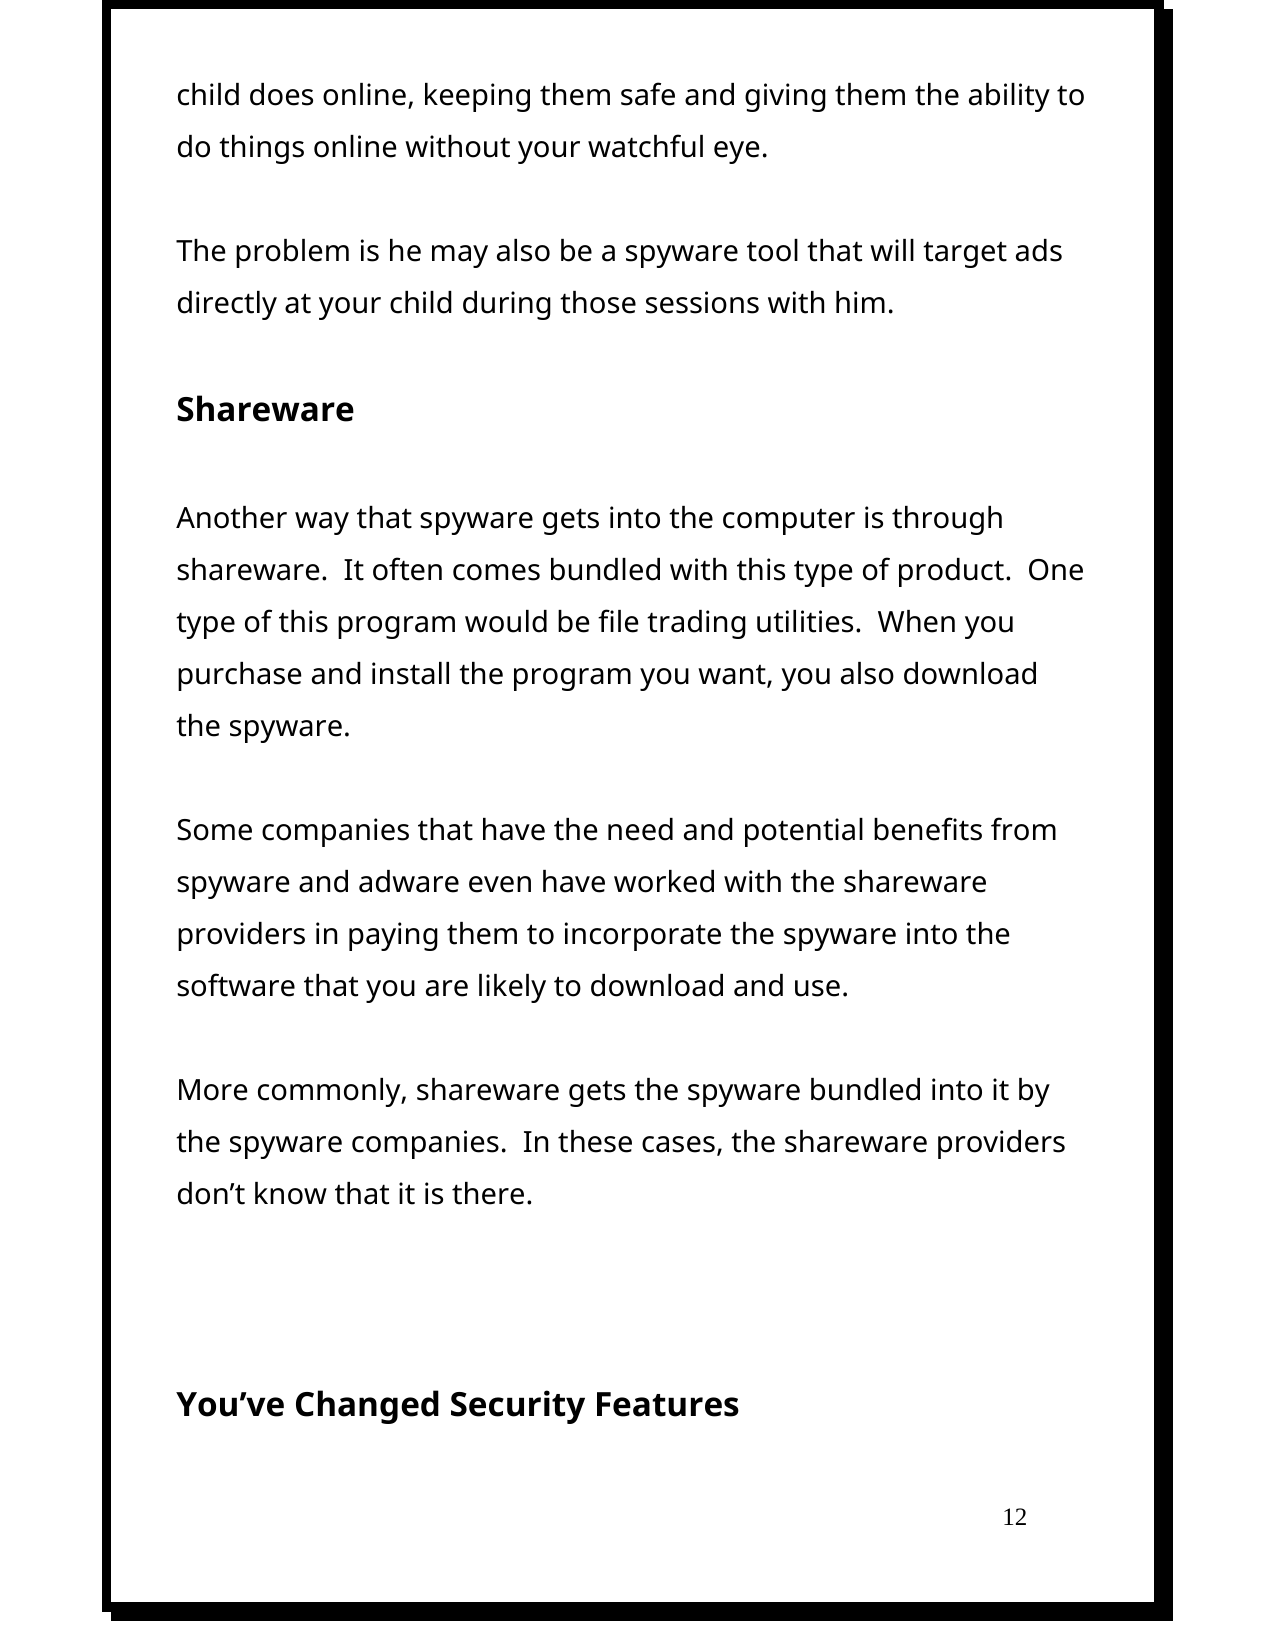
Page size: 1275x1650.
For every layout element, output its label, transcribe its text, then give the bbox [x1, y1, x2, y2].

text Another way that spyware gets into the computer is through shareware. It often comes bundled with this type of product. One type of this program would be file trading utilities. When you purchase and install the program you want, you also download the spyware. [176, 497, 1089, 745]
text The problem is he may also be a spyware tool that will target ads directly at your child during those sessions with him. [176, 230, 1089, 322]
text child does online, keeping them safe and giving them the ability to do things online without your watchful eye. [176, 74, 1089, 166]
text More commonly, shareware gets the spyware bundled into it by the spyware companies. In these cases, the shareware providers don’t know that it is there. [176, 1069, 1089, 1213]
text Shareware [176, 386, 1089, 431]
text You’ve Changed Security Features [176, 1381, 1089, 1426]
text Some companies that have the need and potential benefits from spyware and adware even have worked with the shareware providers in paying them to incorporate the spyware into the software that you are likely to download and use. [176, 809, 1089, 1005]
